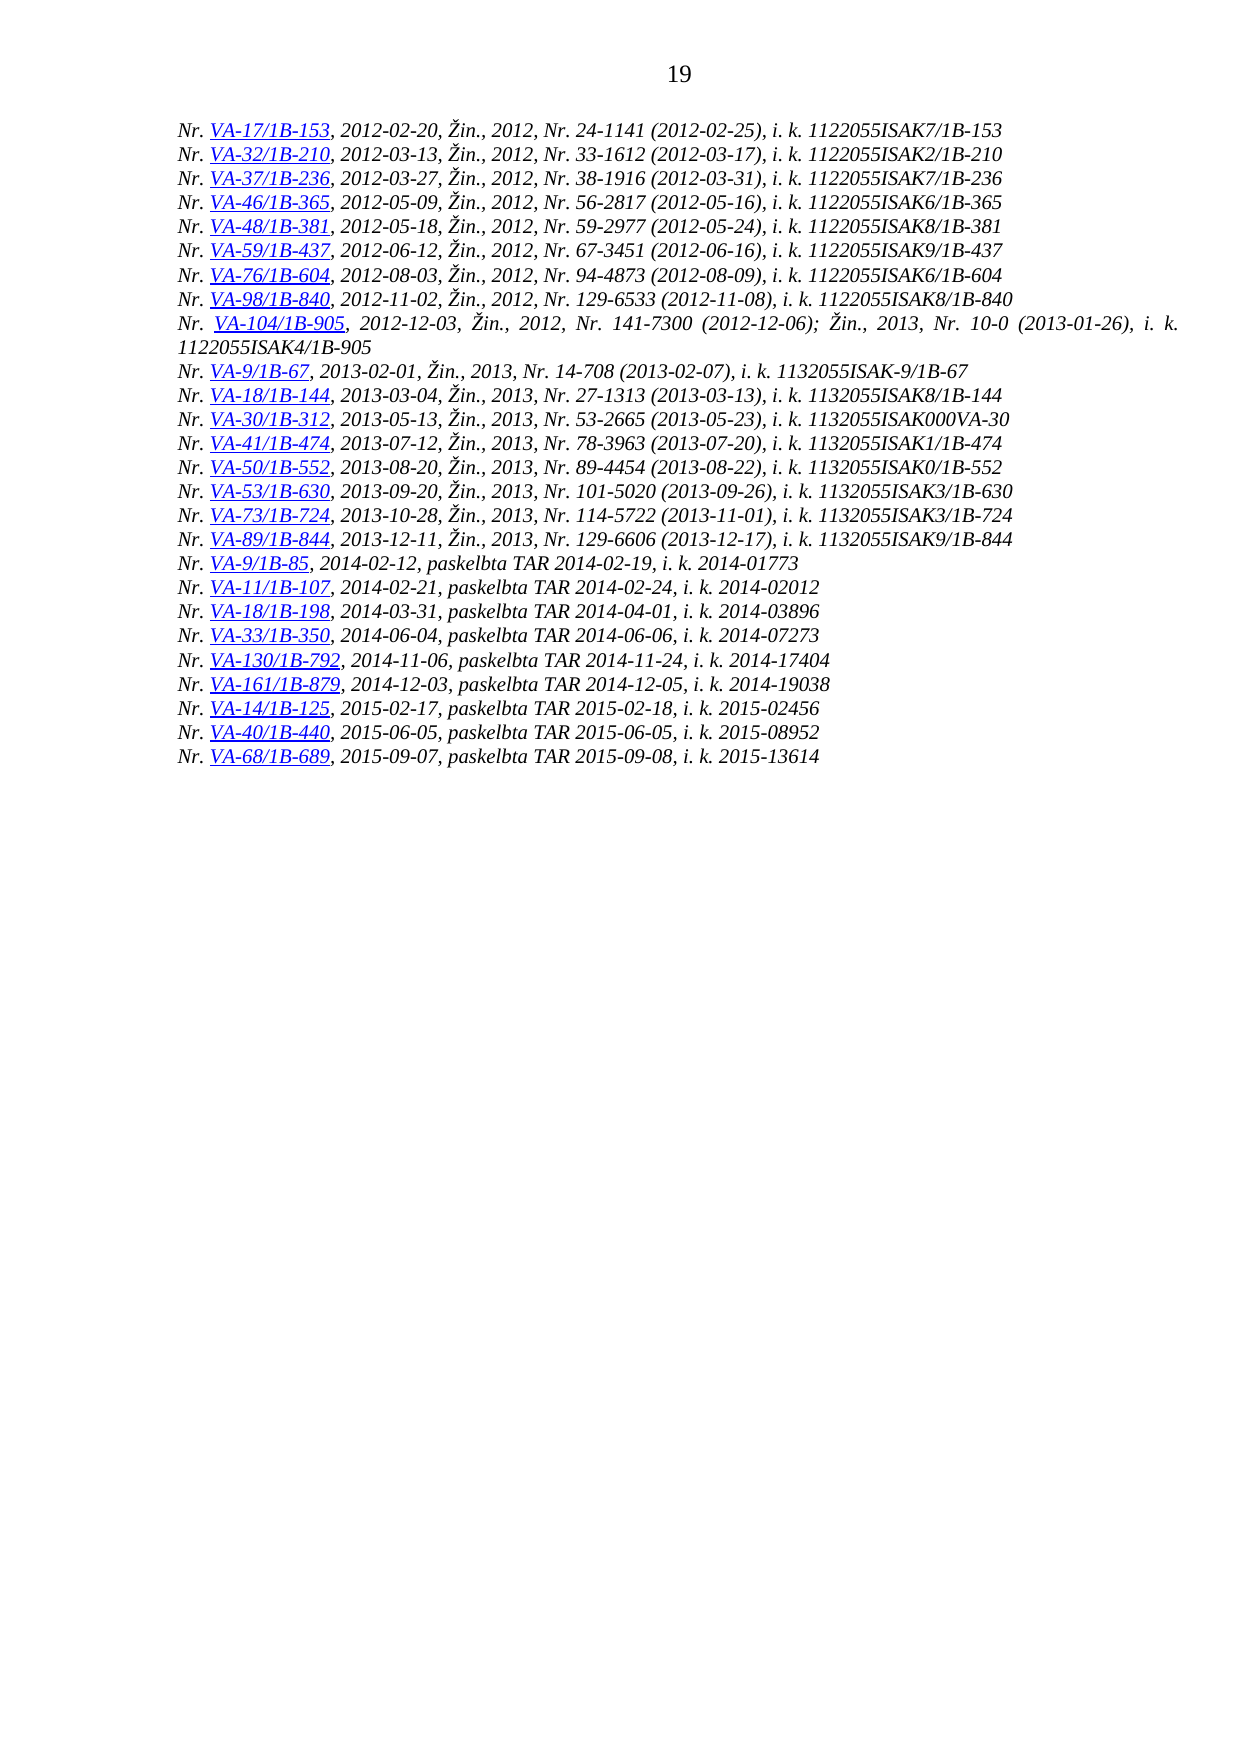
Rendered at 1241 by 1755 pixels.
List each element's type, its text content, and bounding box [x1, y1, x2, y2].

text Nr. VA-41/1B-474, 2013-07-12, Žin., 2013, Nr. 78-3963 (2013-07-20), i. k. 1132055ISAK1/1B-474 [177, 431, 1181, 455]
text Nr. VA-9/1B-85, 2014-02-12, paskelbta TAR 2014-02-19, i. k. 2014-01773 [177, 551, 1181, 575]
text Nr. VA-33/1B-350, 2014-06-04, paskelbta TAR 2014-06-06, i. k. 2014-07273 [177, 623, 1181, 647]
text Nr. VA-98/1B-840, 2012-11-02, Žin., 2012, Nr. 129-6533 (2012-11-08), i. k. 1122055ISAK8/1B-840 [177, 287, 1181, 311]
text Nr. VA-50/1B-552, 2013-08-20, Žin., 2013, Nr. 89-4454 (2013-08-22), i. k. 1132055ISAK0/1B-552 [177, 455, 1181, 479]
text Nr. VA-17/1B-153, 2012-02-20, Žin., 2012, Nr. 24-1141 (2012-02-25), i. k. 1122055ISAK7/1B-153 [177, 118, 1181, 142]
text Nr. VA-40/1B-440, 2015-06-05, paskelbta TAR 2015-06-05, i. k. 2015-08952 [177, 720, 1181, 744]
text Nr. VA-32/1B-210, 2012-03-13, Žin., 2012, Nr. 33-1612 (2012-03-17), i. k. 1122055ISAK2/1B-210 [177, 142, 1181, 166]
text Nr. VA-73/1B-724, 2013-10-28, Žin., 2013, Nr. 114-5722 (2013-11-01), i. k. 1132055ISAK3/1B-724 [177, 503, 1181, 527]
text Nr. VA-161/1B-879, 2014-12-03, paskelbta TAR 2014-12-05, i. k. 2014-19038 [177, 672, 1181, 696]
text Nr. VA-46/1B-365, 2012-05-09, Žin., 2012, Nr. 56-2817 (2012-05-16), i. k. 1122055ISAK6/1B-365 [177, 190, 1181, 214]
text Nr. VA-59/1B-437, 2012-06-12, Žin., 2012, Nr. 67-3451 (2012-06-16), i. k. 1122055ISAK9/1B-437 [177, 238, 1181, 262]
text Nr. VA-130/1B-792, 2014-11-06, paskelbta TAR 2014-11-24, i. k. 2014-17404 [177, 647, 1181, 672]
text Nr. VA-68/1B-689, 2015-09-07, paskelbta TAR 2015-09-08, i. k. 2015-13614 [177, 744, 1181, 768]
text Nr. VA-18/1B-144, 2013-03-04, Žin., 2013, Nr. 27-1313 (2013-03-13), i. k. 1132055ISAK8/1B-144 [177, 383, 1181, 407]
text Nr. VA-9/1B-67, 2013-02-01, Žin., 2013, Nr. 14-708 (2013-02-07), i. k. 1132055ISAK-9/1B-67 [177, 359, 1181, 383]
text Nr. VA-18/1B-198, 2014-03-31, paskelbta TAR 2014-04-01, i. k. 2014-03896 [177, 599, 1181, 623]
text Nr. VA-11/1B-107, 2014-02-21, paskelbta TAR 2014-02-24, i. k. 2014-02012 [177, 575, 1181, 599]
text Nr. VA-104/1B-905, 2012-12-03, Žin., 2012, Nr. 141-7300 (2012-12-06); Žin., 2013, Nr. 10-0 (2013-01-26), i. k. 1122055ISAK4/1B-905 [177, 311, 1181, 359]
text Nr. VA-76/1B-604, 2012-08-03, Žin., 2012, Nr. 94-4873 (2012-08-09), i. k. 1122055ISAK6/1B-604 [177, 262, 1181, 287]
text Nr. VA-53/1B-630, 2013-09-20, Žin., 2013, Nr. 101-5020 (2013-09-26), i. k. 1132055ISAK3/1B-630 [177, 479, 1181, 503]
text Nr. VA-89/1B-844, 2013-12-11, Žin., 2013, Nr. 129-6606 (2013-12-17), i. k. 1132055ISAK9/1B-844 [177, 527, 1181, 551]
text Nr. VA-30/1B-312, 2013-05-13, Žin., 2013, Nr. 53-2665 (2013-05-23), i. k. 1132055ISAK000VA-30 [177, 407, 1181, 431]
text Nr. VA-37/1B-236, 2012-03-27, Žin., 2012, Nr. 38-1916 (2012-03-31), i. k. 1122055ISAK7/1B-236 [177, 166, 1181, 190]
text Nr. VA-48/1B-381, 2012-05-18, Žin., 2012, Nr. 59-2977 (2012-05-24), i. k. 1122055ISAK8/1B-381 [177, 214, 1181, 238]
text Nr. VA-14/1B-125, 2015-02-17, paskelbta TAR 2015-02-18, i. k. 2015-02456 [177, 696, 1181, 720]
